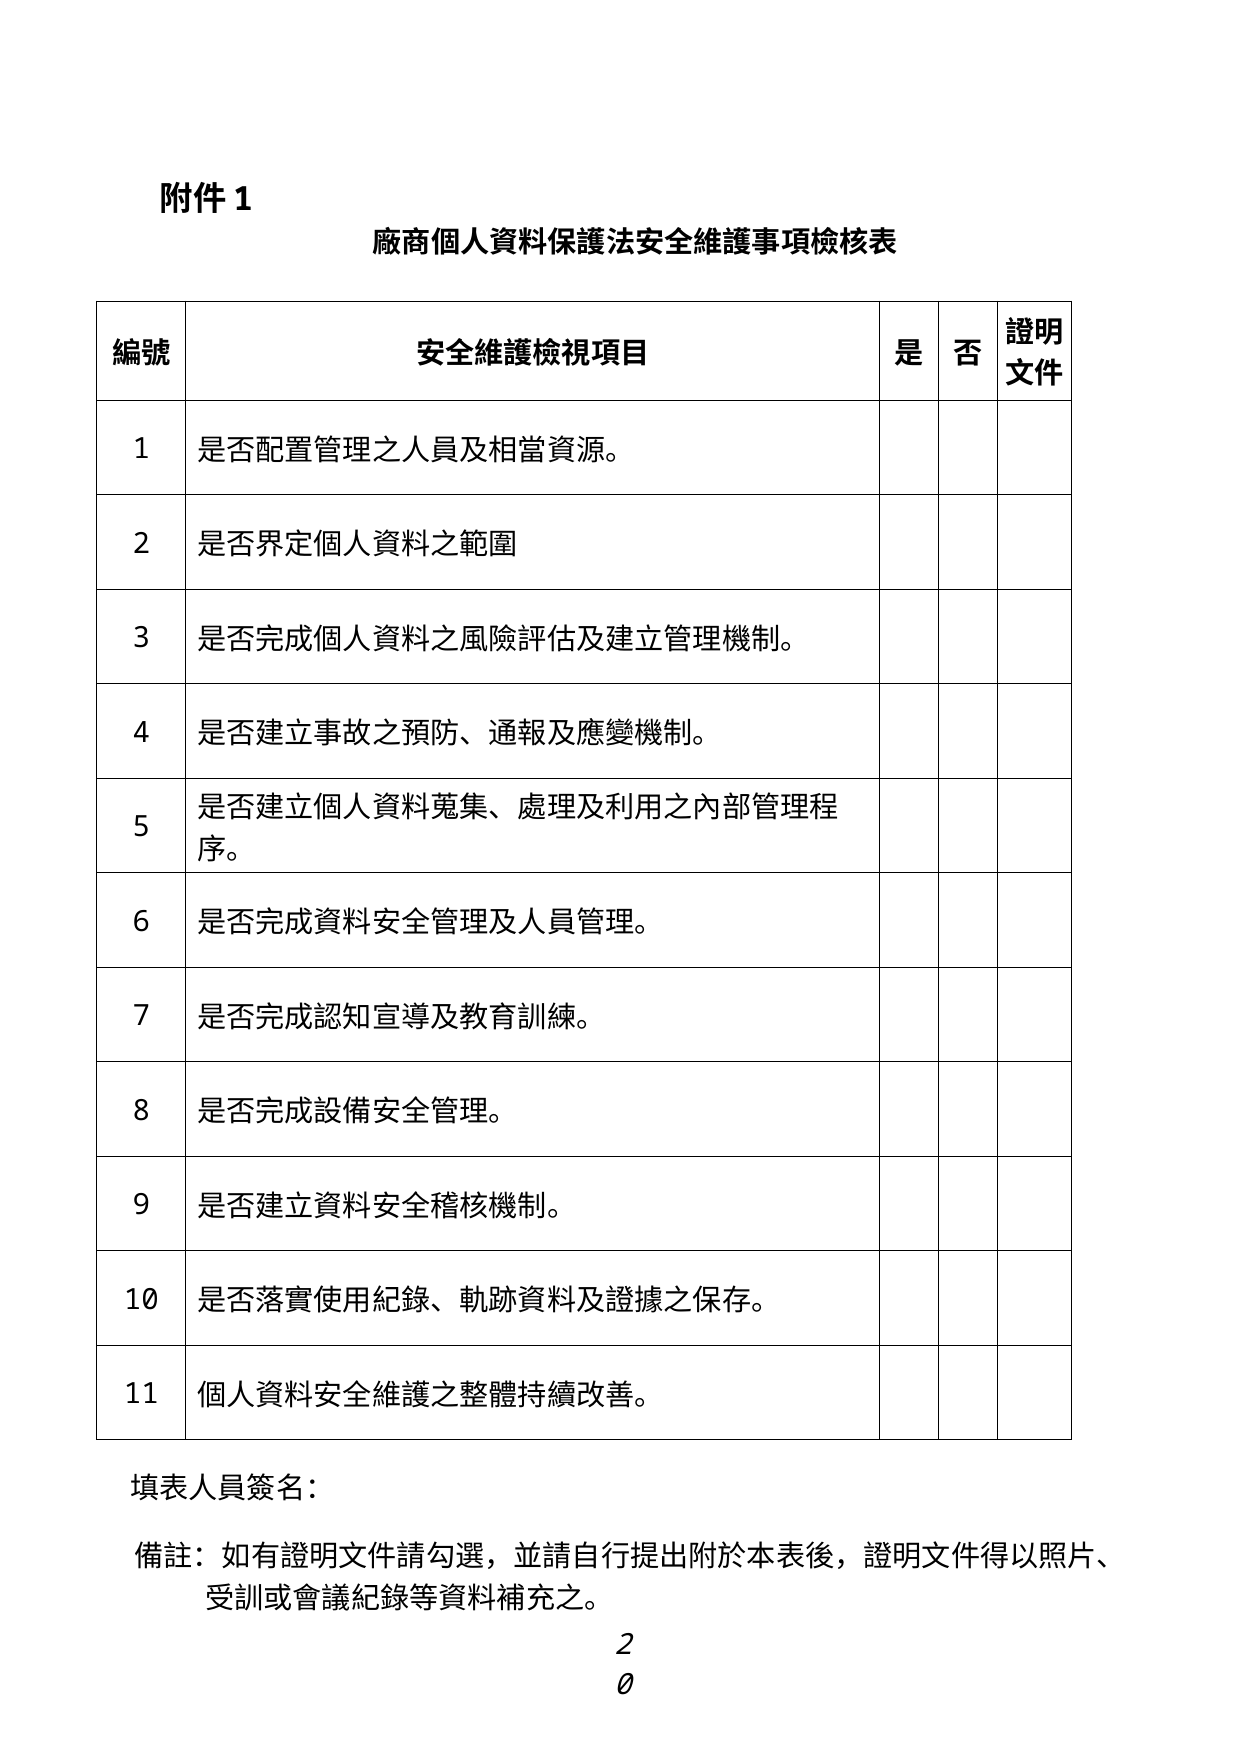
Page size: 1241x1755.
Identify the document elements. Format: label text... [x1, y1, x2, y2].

table_cell [939, 1157, 997, 1250]
table_cell [998, 1251, 1071, 1344]
table_cell 是否建立資料安全稽核機制。 [186, 1157, 879, 1250]
table_cell [998, 590, 1071, 683]
table_cell 8 [97, 1062, 185, 1156]
table_cell 是否落實使用紀錄、軌跡資料及證據之保存。 [186, 1251, 879, 1344]
table_cell 是否完成認知宣導及教育訓練。 [186, 968, 879, 1061]
table_cell [939, 1062, 997, 1156]
table_cell [880, 1157, 938, 1250]
table_cell [939, 968, 997, 1061]
table_cell 是否完成設備安全管理。 [186, 1062, 879, 1156]
table_cell [998, 779, 1071, 872]
table_header 編號 [97, 302, 185, 400]
table_cell 是否建立事故之預防、通報及應變機制。 [186, 684, 879, 778]
table_cell 11 [97, 1346, 185, 1439]
table_cell [998, 873, 1071, 967]
table_cell [998, 495, 1071, 589]
table_header 證明 文件 [998, 302, 1071, 400]
table_cell 4 [97, 684, 185, 778]
text 附件1 [159, 177, 1110, 219]
table_cell [998, 968, 1071, 1061]
table_cell [880, 873, 938, 967]
text 備註：如有證明文件請勾選，並請自行提出附於本表後，證明文件得以照片、受訓或會議紀錄等資料補充之。 [134, 1532, 1110, 1617]
table_cell [880, 968, 938, 1061]
table_header 否 [939, 302, 997, 400]
table_cell [998, 401, 1071, 494]
table_cell [939, 873, 997, 967]
text 填表人員簽名： [130, 1465, 1110, 1507]
table_cell 6 [97, 873, 185, 967]
table_cell [939, 495, 997, 589]
table_cell [880, 590, 938, 683]
table_cell 個人資料安全維護之整體持續改善。 [186, 1346, 879, 1439]
table_cell [939, 1251, 997, 1344]
table_cell 是否界定個人資料之範圍 [186, 495, 879, 589]
table_cell 是否配置管理之人員及相當資源。 [186, 401, 879, 494]
table_cell 是否完成個人資料之風險評估及建立管理機制。 [186, 590, 879, 683]
table_cell [998, 684, 1071, 778]
table_cell 7 [97, 968, 185, 1061]
table_cell [880, 1346, 938, 1439]
table_cell 1 [97, 401, 185, 494]
table_header 是 [880, 302, 938, 400]
table_cell [998, 1062, 1071, 1156]
table_cell 3 [97, 590, 185, 683]
table_cell [880, 495, 938, 589]
table_cell 5 [97, 779, 185, 872]
table_cell 是否建立個人資料蒐集、處理及利用之內部管理程序。 [186, 779, 879, 872]
table_cell [939, 401, 997, 494]
table_cell [998, 1346, 1071, 1439]
table_cell [939, 1346, 997, 1439]
table_cell [939, 590, 997, 683]
table_cell [880, 1251, 938, 1344]
table_cell 是否完成資料安全管理及人員管理。 [186, 873, 879, 967]
table_cell [880, 779, 938, 872]
table_cell [880, 401, 938, 494]
text 廠商個人資料保護法安全維護事項檢核表 [159, 219, 1110, 261]
table_cell [939, 684, 997, 778]
table_header 安全維護檢視項目 [186, 302, 879, 400]
table_cell [939, 779, 997, 872]
table_cell 2 [97, 495, 185, 589]
table_cell [880, 684, 938, 778]
table_cell [998, 1157, 1071, 1250]
table_cell 10 [97, 1251, 185, 1344]
table_cell 9 [97, 1157, 185, 1250]
table_cell [880, 1062, 938, 1156]
